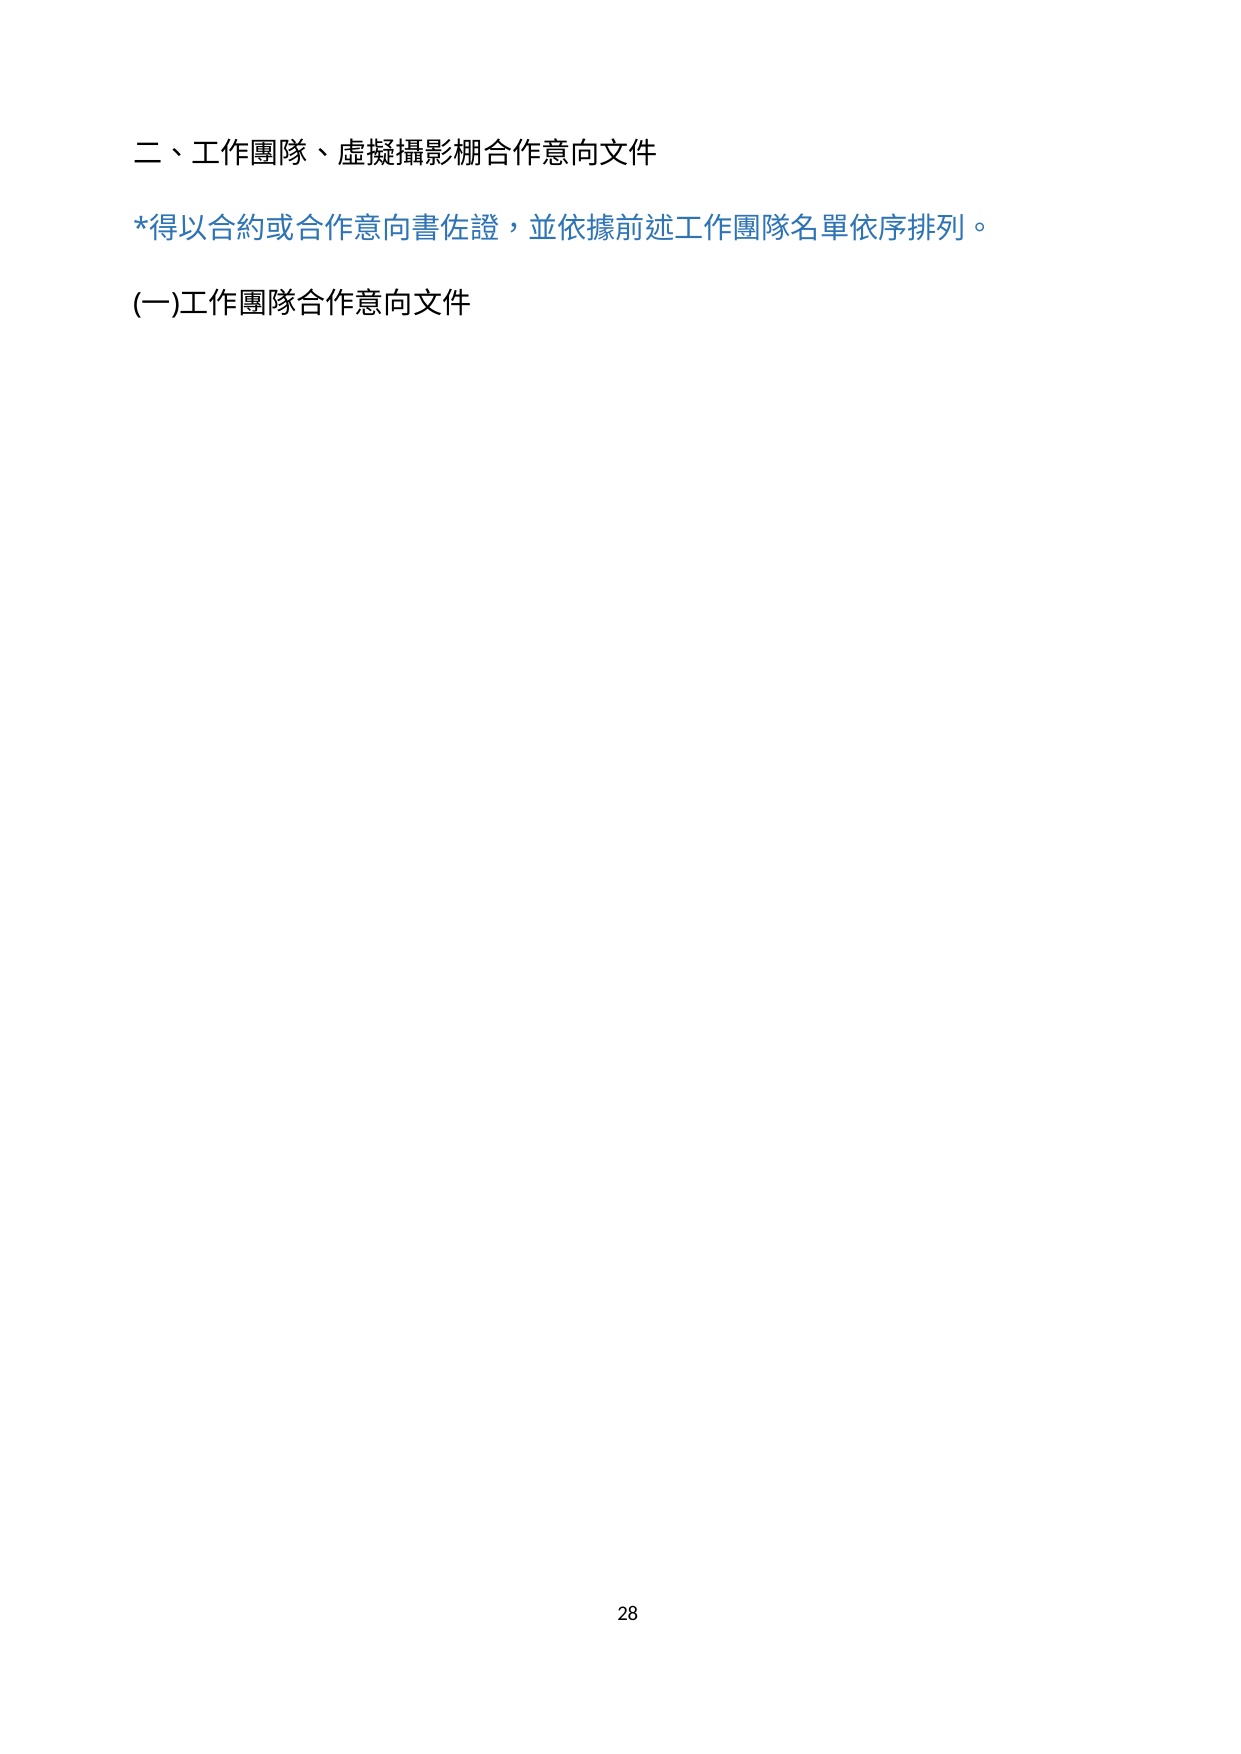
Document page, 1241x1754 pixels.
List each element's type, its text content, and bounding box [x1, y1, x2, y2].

text 二、工作團隊、虛擬攝影棚合作意向文件 [133, 113, 1122, 188]
text *得以合約或合作意向書佐證，並依據前述工作團隊名單依序排列。 [133, 188, 1122, 263]
text (一)工作團隊合作意向文件 [133, 263, 1122, 338]
